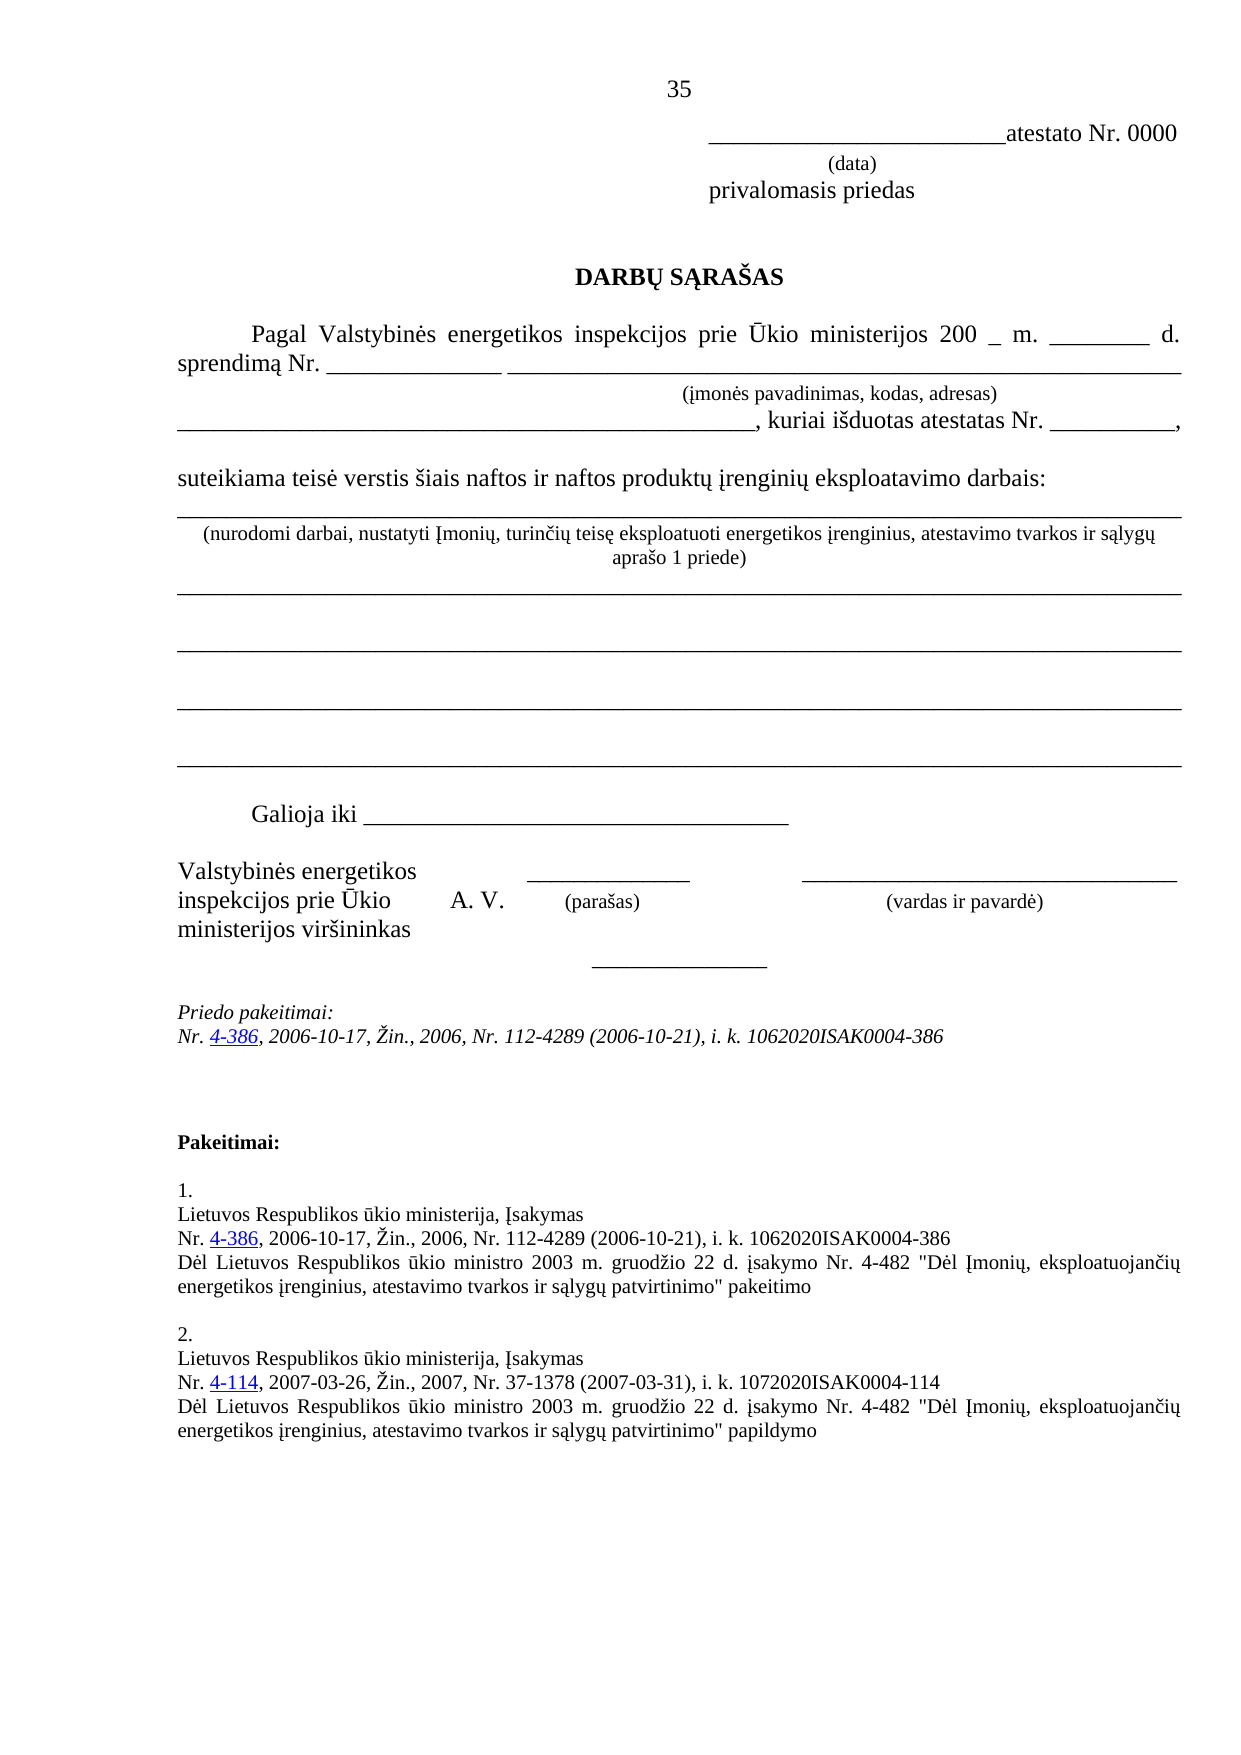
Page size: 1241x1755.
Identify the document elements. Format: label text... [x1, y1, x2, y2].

text 1. [177, 1178, 1181, 1202]
text DARBŲ SĄRAŠAS [177, 262, 1181, 291]
text Nr. 4-386, 2006-10-17, Žin., 2006, Nr. 112-4289 (2006-10-21), i. k. 1062020ISAK0004-386 [177, 1226, 1181, 1250]
text 2. [177, 1322, 1181, 1346]
text Valstybinės energetikos [177, 856, 1181, 885]
text Pakeitimai: [177, 1130, 1181, 1154]
text Lietuvos Respublikos ūkio ministerija, Įsakymas [177, 1346, 1181, 1370]
text ministerijos viršininkas [177, 914, 1181, 942]
text atestato Nr. 0000 [177, 118, 1181, 147]
text Dėl Lietuvos Respublikos ūkio ministro 2003 m. gruodžio 22 d. įsakymo Nr. 4-482 "Dėl Įmonių, eksploatuojančių energetikos įrenginius, atestavimo tvarkos ir sąlygų patvirtinimo" papildymo [177, 1394, 1181, 1442]
text Nr. 4-386, 2006-10-17, Žin., 2006, Nr. 112-4289 (2006-10-21), i. k. 1062020ISAK0004-386 [177, 1024, 1181, 1048]
text (nurodomi darbai, nustatyti Įmonių, turinčių teisę eksploatuoti energetikos įrenginius, atestavimo tvarkos ir sąlygų aprašo 1 priede) [177, 521, 1181, 569]
text privalomasis priedas [177, 176, 1181, 204]
text inspekcijos prie Ūkio A. V. (parašas) (vardas ir pavardė) [177, 885, 1181, 914]
text Galioja iki __________________________________ [177, 799, 1181, 827]
text (įmonės pavadinimas, kodas, adresas) [177, 377, 1181, 406]
text Lietuvos Respublikos ūkio ministerija, Įsakymas [177, 1202, 1181, 1226]
text suteikiama teisė verstis šiais naftos ir naftos produktų įrenginių eksploatavimo darbais: [177, 463, 1181, 492]
text , kuriai išduotas atestatas Nr. __________, [177, 406, 1181, 434]
text Priedo pakeitimai: [177, 1000, 1181, 1024]
text Dėl Lietuvos Respublikos ūkio ministro 2003 m. gruodžio 22 d. įsakymo Nr. 4-482 "Dėl Įmonių, eksploatuojančių energetikos įrenginius, atestavimo tvarkos ir sąlygų patvirtinimo" pakeitimo [177, 1250, 1181, 1298]
text Pagal Valstybinės energetikos inspekcijos prie Ūkio ministerijos 200 _ m. ________ d. sprendimą Nr. ______________ [177, 319, 1181, 377]
text (data) [177, 147, 1181, 176]
text ______________ [177, 942, 1181, 971]
text Nr. 4-114, 2007-03-26, Žin., 2007, Nr. 37-1378 (2007-03-31), i. k. 1072020ISAK0004-114 [177, 1370, 1181, 1394]
